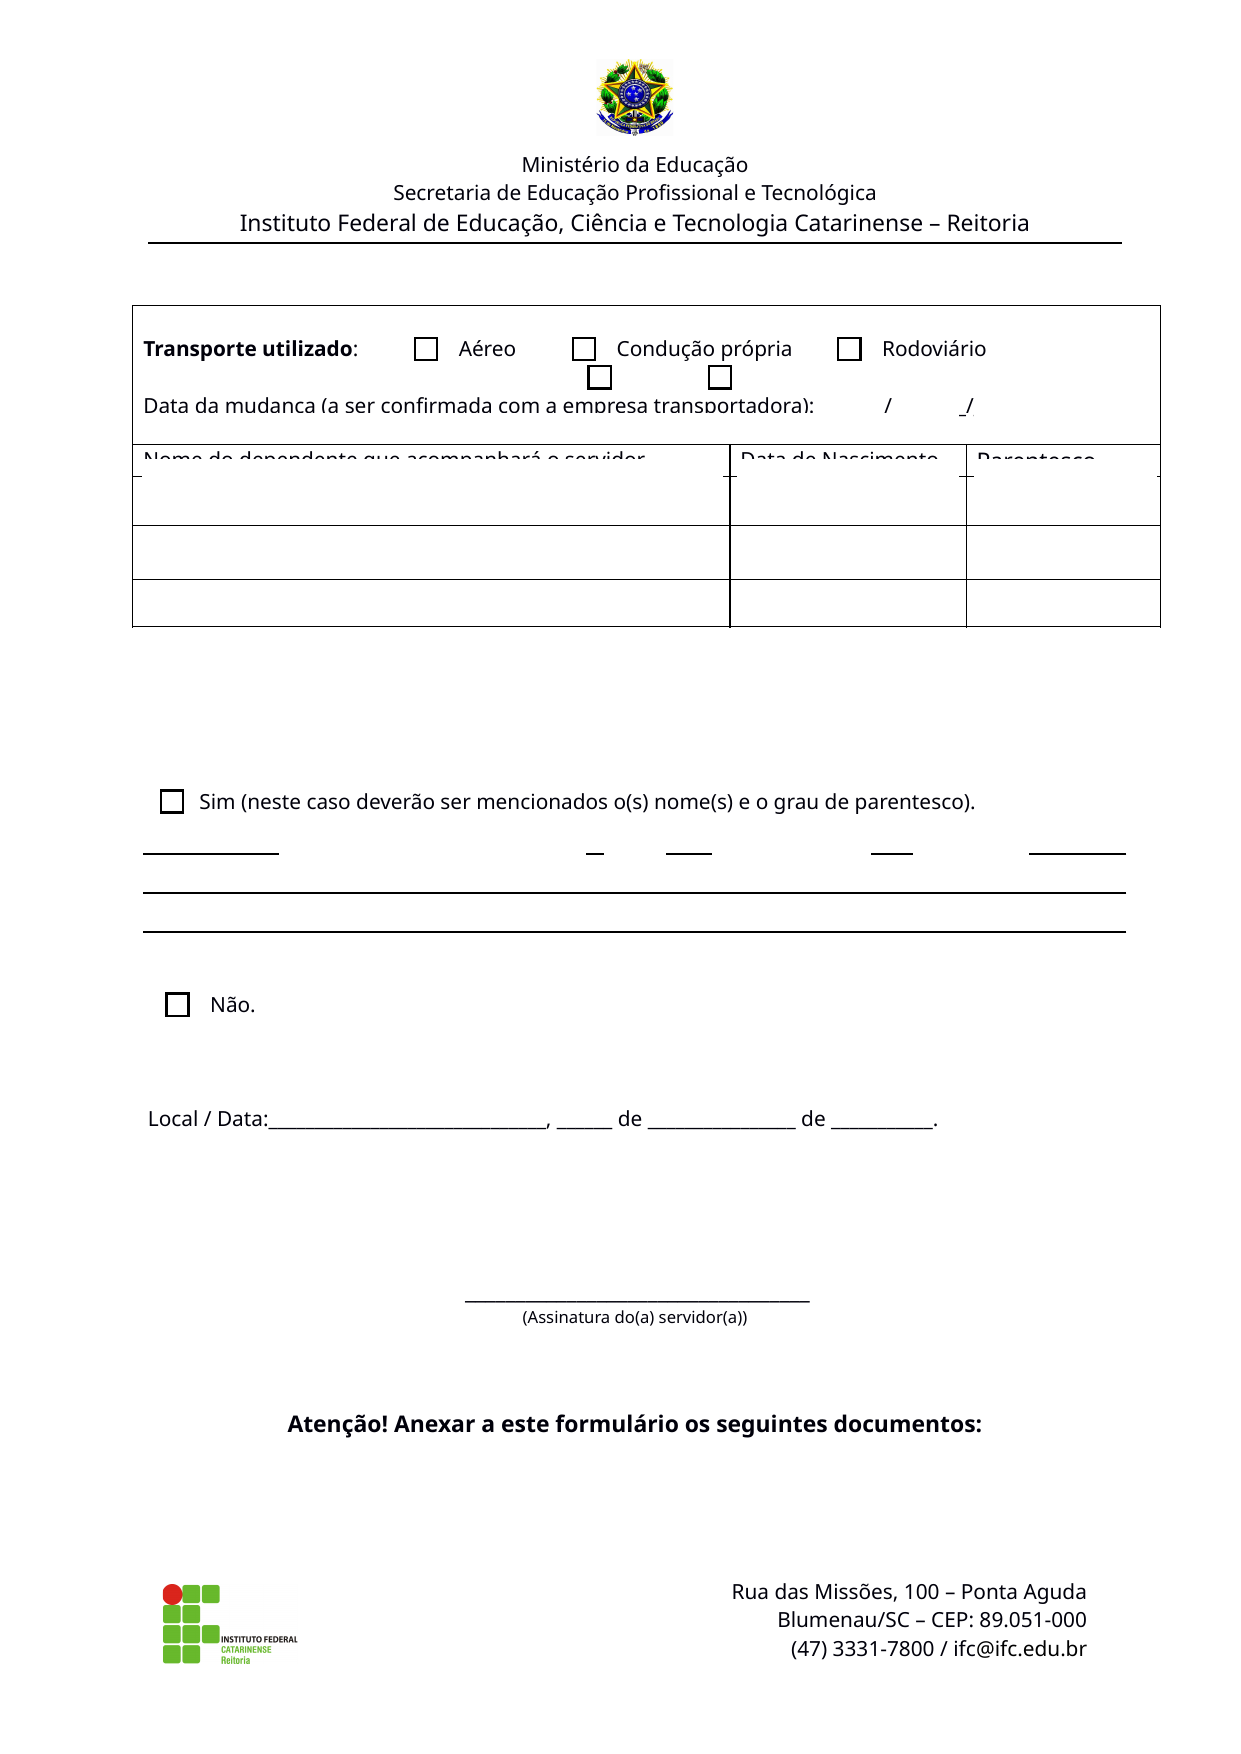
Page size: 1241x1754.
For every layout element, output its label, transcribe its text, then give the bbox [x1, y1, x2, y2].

text Local / Data:______________________________, ______ de ________________ de ___________. [148, 1104, 1122, 1133]
table_cell Transporte utilizado: Aéreo Condução própria Rodoviário Transporte de mobiliário e bagagem: Sim Não Data da mudança (a ser confirmada com a empresa transportadora): _______/________/__________ [133, 306, 1160, 444]
table_cell [133, 580, 729, 626]
table_cell [133, 526, 729, 579]
text (Assinatura do(a) servidor(a)) [148, 1306, 1122, 1329]
table_cell Parentesco [967, 445, 1160, 476]
picture [596, 59, 674, 136]
table_cell Nome do dependente que acompanhará o servidor [133, 445, 729, 476]
text Informar se haverá deslocamento de dependente no período de 12 meses após o deslocamento inicial do servidor: [148, 755, 1122, 759]
text Não. [148, 990, 1122, 1019]
table_cell [967, 526, 1160, 579]
text Sim (neste caso deverão ser mencionados o(s) nome(s) e o grau de parentesco). [148, 787, 1122, 816]
table_cell [967, 477, 1160, 525]
table_cell [731, 580, 966, 626]
table_cell [967, 580, 1160, 626]
text __________________________________ [148, 1275, 1122, 1306]
table_cell [731, 526, 966, 579]
picture [162, 1584, 298, 1664]
table_cell [731, 477, 966, 525]
table_cell Data de Nascimento [731, 445, 966, 476]
text Atenção! Anexar a este formulário os seguintes documentos: [148, 1408, 1122, 1439]
table_cell [133, 477, 729, 525]
